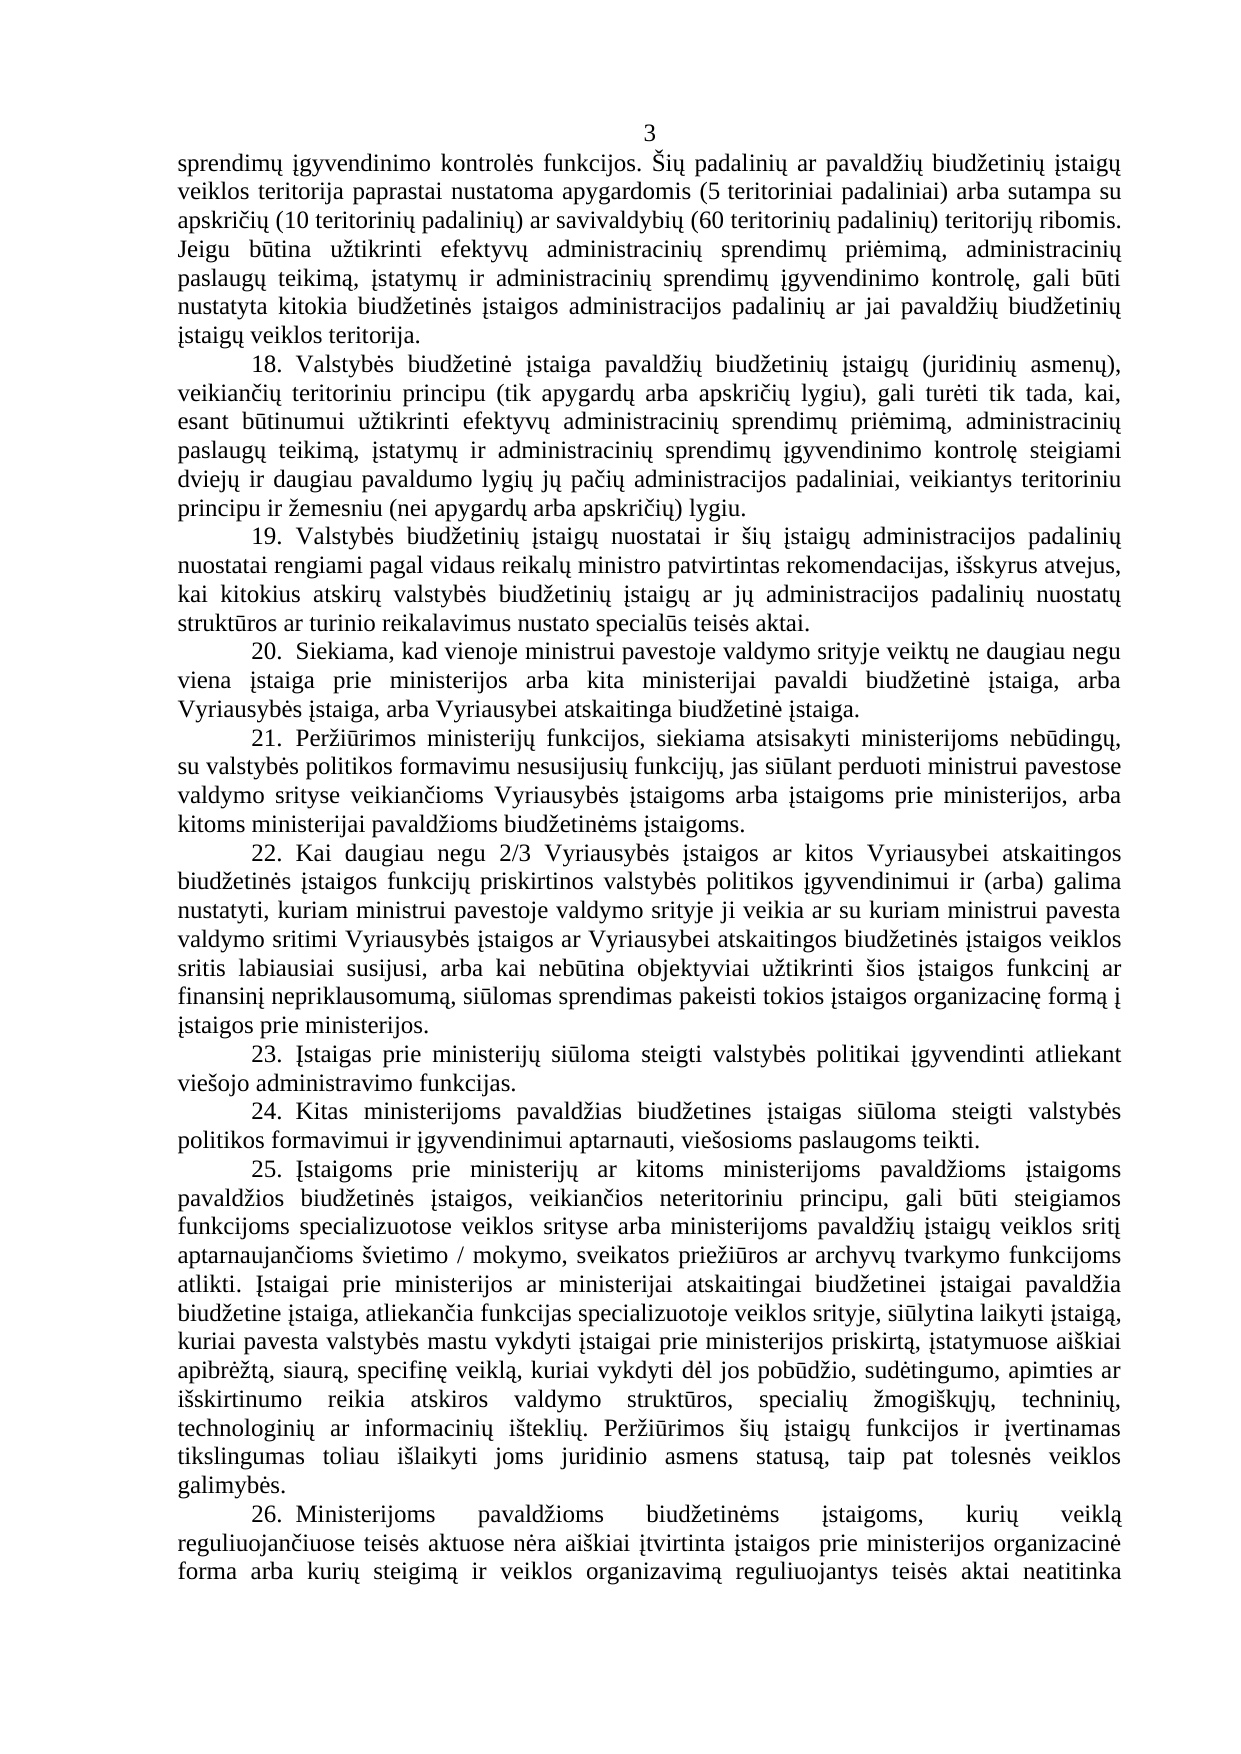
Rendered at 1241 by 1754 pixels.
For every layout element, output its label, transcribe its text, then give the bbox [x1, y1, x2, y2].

text 25. Įstaigoms prie ministerijų ar kitoms ministerijoms pavaldžioms įstaigoms pavaldžios biudžetinės įstaigos, veikiančios neteritoriniu principu, gali būti steigiamos funkcijoms specializuotose veiklos srityse arba ministerijoms pavaldžių įstaigų veiklos sritį aptarnaujančioms švietimo / mokymo, sveikatos priežiūros ar archyvų tvarkymo funkcijoms atlikti. Įstaigai prie ministerijos ar ministerijai atskaitingai biudžetinei įstaigai pavaldžia biudžetine įstaiga, atliekančia funkcijas specializuotoje veiklos srityje, siūlytina laikyti įstaigą, kuriai pavesta valstybės mastu vykdyti įstaigai prie ministerijos priskirtą, įstatymuose aiškiai apibrėžtą, siaurą, specifinę veiklą, kuriai vykdyti dėl jos pobūdžio, sudėtingumo, apimties ar išskirtinumo reikia atskiros valdymo struktūros, specialių žmogiškųjų, techninių, technologinių ar informacinių išteklių. Peržiūrimos šių įstaigų funkcijos ir įvertinamas tikslingumas toliau išlaikyti joms juridinio asmens statusą, taip pat tolesnės veiklos galimybės. [177, 1154, 1122, 1499]
text 19. Valstybės biudžetinių įstaigų nuostatai ir šių įstaigų administracijos padalinių nuostatai rengiami pagal vidaus reikalų ministro patvirtintas rekomendacijas, išskyrus atvejus, kai kitokius atskirų valstybės biudžetinių įstaigų ar jų administracijos padalinių nuostatų struktūros ar turinio reikalavimus nustato specialūs teisės aktai. [177, 521, 1122, 636]
text sprendimų įgyvendinimo kontrolės funkcijos. Šių padalinių ar pavaldžių biudžetinių įstaigų veiklos teritorija paprastai nustatoma apygardomis (5 teritoriniai padaliniai) arba sutampa su apskričių (10 teritorinių padalinių) ar savivaldybių (60 teritorinių padalinių) teritorijų ribomis. Jeigu būtina užtikrinti efektyvų administracinių sprendimų priėmimą, administracinių paslaugų teikimą, įstatymų ir administracinių sprendimų įgyvendinimo kontrolę, gali būti nustatyta kitokia biudžetinės įstaigos administracijos padalinių ar jai pavaldžių biudžetinių įstaigų veiklos teritorija. [177, 148, 1122, 349]
text 21. Peržiūrimos ministerijų funkcijos, siekiama atsisakyti ministerijoms nebūdingų, su valstybės politikos formavimu nesusijusių funkcijų, jas siūlant perduoti ministrui pavestose valdymo srityse veikiančioms Vyriausybės įstaigoms arba įstaigoms prie ministerijos, arba kitoms ministerijai pavaldžioms biudžetinėms įstaigoms. [177, 723, 1122, 838]
text 26. Ministerijoms pavaldžioms biudžetinėms įstaigoms, kurių veiklą reguliuojančiuose teisės aktuose nėra aiškiai įtvirtinta įstaigos prie ministerijos organizacinė forma arba kurių steigimą ir veiklos organizavimą reguliuojantys teisės aktai neatitinka [177, 1499, 1122, 1585]
text 23. Įstaigas prie ministerijų siūloma steigti valstybės politikai įgyvendinti atliekant viešojo administravimo funkcijas. [177, 1039, 1122, 1096]
text 22. Kai daugiau negu 2/3 Vyriausybės įstaigos ar kitos Vyriausybei atskaitingos biudžetinės įstaigos funkcijų priskirtinos valstybės politikos įgyvendinimui ir (arba) galima nustatyti, kuriam ministrui pavestoje valdymo srityje ji veikia ar su kuriam ministrui pavesta valdymo sritimi Vyriausybės įstaigos ar Vyriausybei atskaitingos biudžetinės įstaigos veiklos sritis labiausiai susijusi, arba kai nebūtina objektyviai užtikrinti šios įstaigos funkcinį ar finansinį nepriklausomumą, siūlomas sprendimas pakeisti tokios įstaigos organizacinę formą į įstaigos prie ministerijos. [177, 838, 1122, 1039]
text 18. Valstybės biudžetinė įstaiga pavaldžių biudžetinių įstaigų (juridinių asmenų), veikiančių teritoriniu principu (tik apygardų arba apskričių lygiu), gali turėti tik tada, kai, esant būtinumui užtikrinti efektyvų administracinių sprendimų priėmimą, administracinių paslaugų teikimą, įstatymų ir administracinių sprendimų įgyvendinimo kontrolę steigiami dviejų ir daugiau pavaldumo lygių jų pačių administracijos padaliniai, veikiantys teritoriniu principu ir žemesniu (nei apygardų arba apskričių) lygiu. [177, 349, 1122, 521]
text 20. Siekiama, kad vienoje ministrui pavestoje valdymo srityje veiktų ne daugiau negu viena įstaiga prie ministerijos arba kita ministerijai pavaldi biudžetinė įstaiga, arba Vyriausybės įstaiga, arba Vyriausybei atskaitinga biudžetinė įstaiga. [177, 636, 1122, 723]
text 24. Kitas ministerijoms pavaldžias biudžetines įstaigas siūloma steigti valstybės politikos formavimui ir įgyvendinimui aptarnauti, viešosioms paslaugoms teikti. [177, 1096, 1122, 1154]
